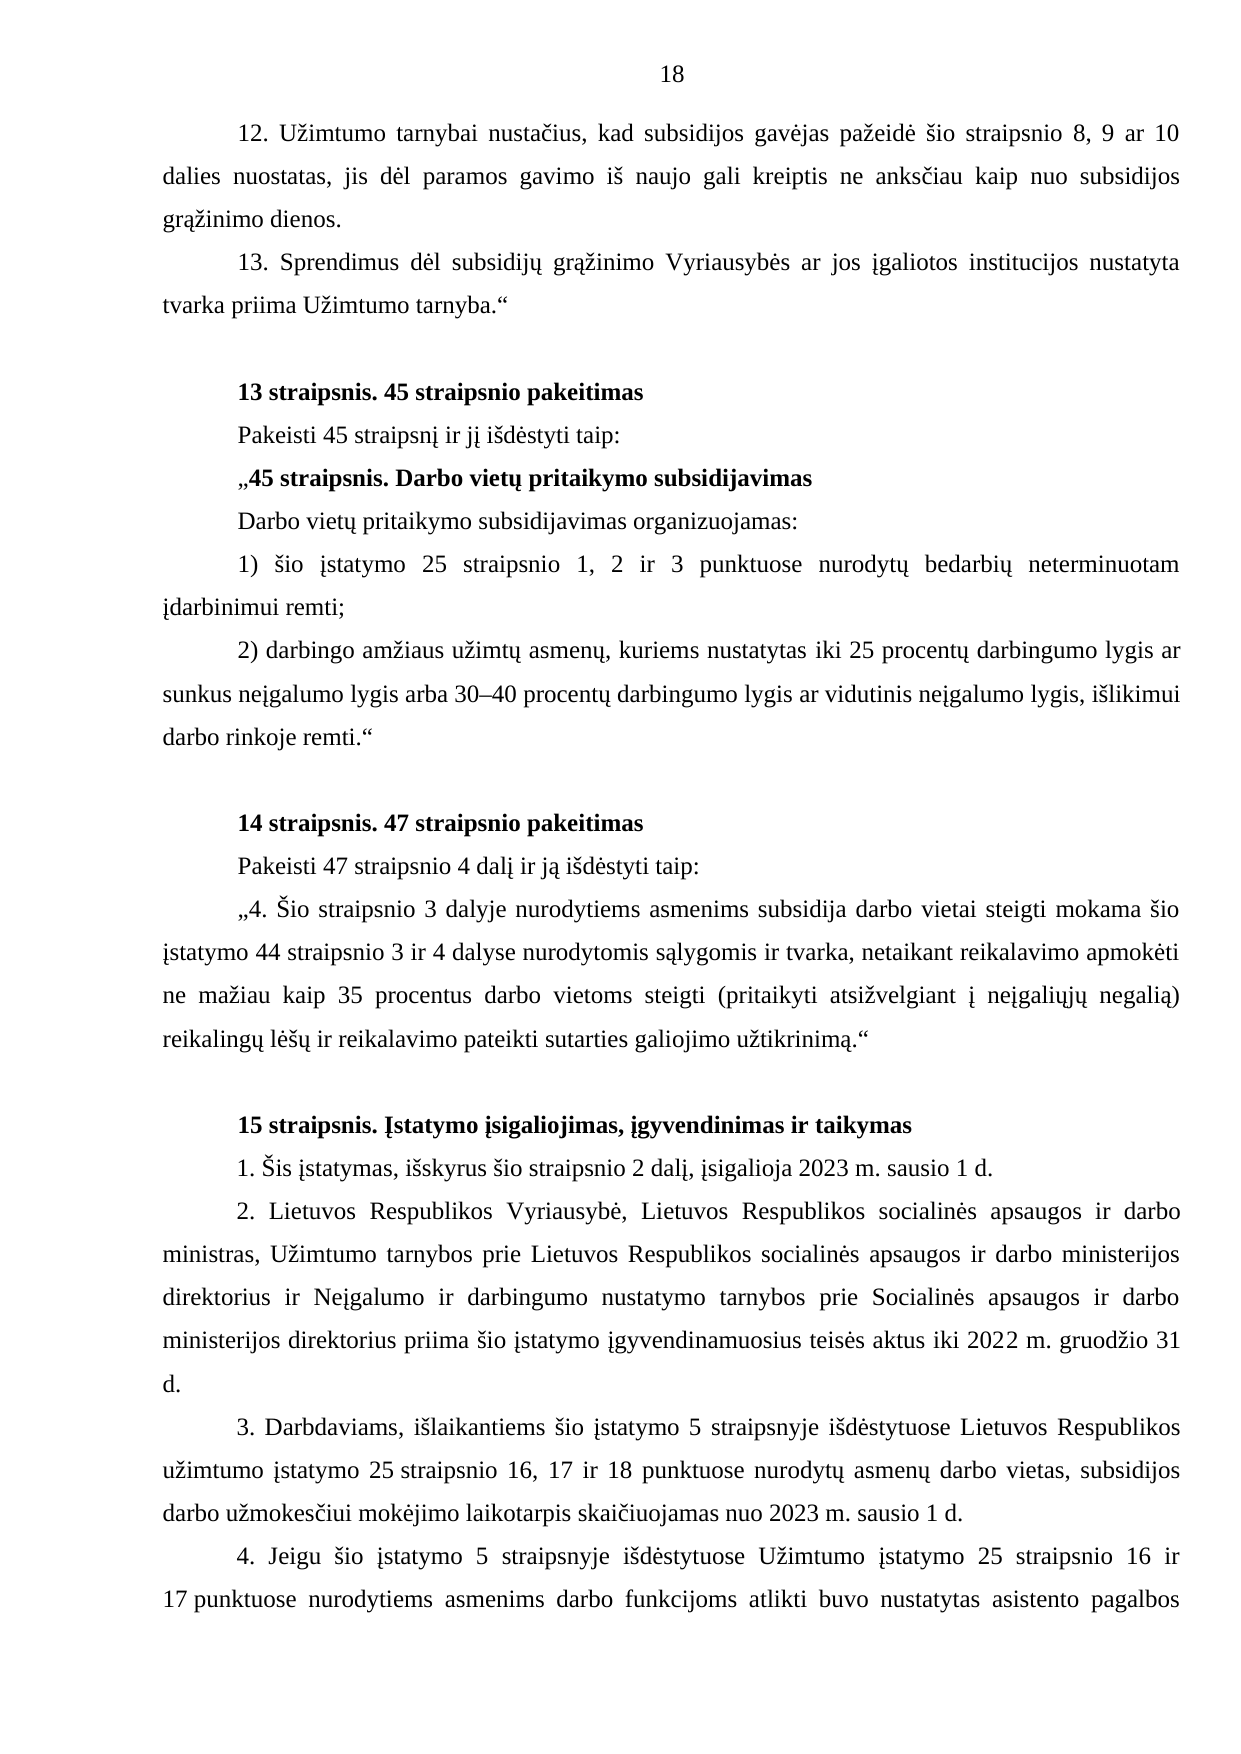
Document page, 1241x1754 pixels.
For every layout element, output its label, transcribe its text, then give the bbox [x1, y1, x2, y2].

text 15 straipsnis. Įstatymo įsigaliojimas, įgyvendinimas ir taikymas [162, 1110, 1181, 1139]
text 1) šio įstatymo 25 straipsnio 1, 2 ir 3 punktuose nurodytų bedarbių neterminuotam įdarbinimui remti; [162, 549, 1181, 621]
text 13 straipsnis. 45 straipsnio pakeitimas [162, 377, 1181, 406]
text „4. Šio straipsnio 3 dalyje nurodytiems asmenims subsidija darbo vietai steigti mokama šio įstatymo 44 straipsnio 3 ir 4 dalyse nurodytomis sąlygomis ir tvarka, netaikant reikalavimo apmokėti ne mažiau kaip 35 procentus darbo vietoms steigti (pritaikyti atsižvelgiant į neįgaliųjų negalią) reikalingų lėšų ir reikalavimo pateikti sutarties galiojimo užtikrinimą.“ [162, 894, 1181, 1052]
text 2. Lietuvos Respublikos Vyriausybė, Lietuvos Respublikos socialinės apsaugos ir darbo ministras, Užimtumo tarnybos prie Lietuvos Respublikos socialinės apsaugos ir darbo ministerijos direktorius ir Neįgalumo ir darbingumo nustatymo tarnybos prie Socialinės apsaugos ir darbo ministerijos direktorius priima šio įstatymo įgyvendinamuosius teisės aktus iki 2022 m. gruodžio 31 d. [162, 1196, 1181, 1397]
text 13. Sprendimus dėl subsidijų grąžinimo Vyriausybės ar jos įgaliotos institucijos nustatyta tvarka priima Užimtumo tarnyba.“ [162, 247, 1181, 319]
text 14 straipsnis. 47 straipsnio pakeitimas [162, 808, 1181, 837]
text „45 straipsnis. Darbo vietų pritaikymo subsidijavimas [162, 463, 1181, 492]
text 1. Šis įstatymas, išskyrus šio straipsnio 2 dalį, įsigalioja 2023 m. sausio 1 d. [162, 1153, 1181, 1182]
text 12. Užimtumo tarnybai nustačius, kad subsidijos gavėjas pažeidė šio straipsnio 8, 9 ar 10 dalies nuostatas, jis dėl paramos gavimo iš naujo gali kreiptis ne anksčiau kaip nuo subsidijos grąžinimo dienos. [162, 118, 1181, 233]
text 3. Darbdaviams, išlaikantiems šio įstatymo 5 straipsnyje išdėstytuose Lietuvos Respublikos užimtumo įstatymo 25 straipsnio 16, 17 ir 18 punktuose nurodytų asmenų darbo vietas, subsidijos darbo užmokesčiui mokėjimo laikotarpis skaičiuojamas nuo 2023 m. sausio 1 d. [162, 1412, 1181, 1527]
text Pakeisti 47 straipsnio 4 dalį ir ją išdėstyti taip: [162, 851, 1181, 880]
text 4. Jeigu šio įstatymo 5 straipsnyje išdėstytuose Užimtumo įstatymo 25 straipsnio 16 ir 17 punktuose nurodytiems asmenims darbo funkcijoms atlikti buvo nustatytas asistento pagalbos [162, 1541, 1181, 1613]
text Darbo vietų pritaikymo subsidijavimas organizuojamas: [162, 506, 1181, 535]
text 2) darbingo amžiaus užimtų asmenų, kuriems nustatytas iki 25 procentų darbingumo lygis ar sunkus neįgalumo lygis arba 30–40 procentų darbingumo lygis ar vidutinis neįgalumo lygis, išlikimui darbo rinkoje remti.“ [162, 636, 1181, 751]
text Pakeisti 45 straipsnį ir jį išdėstyti taip: [162, 420, 1181, 449]
